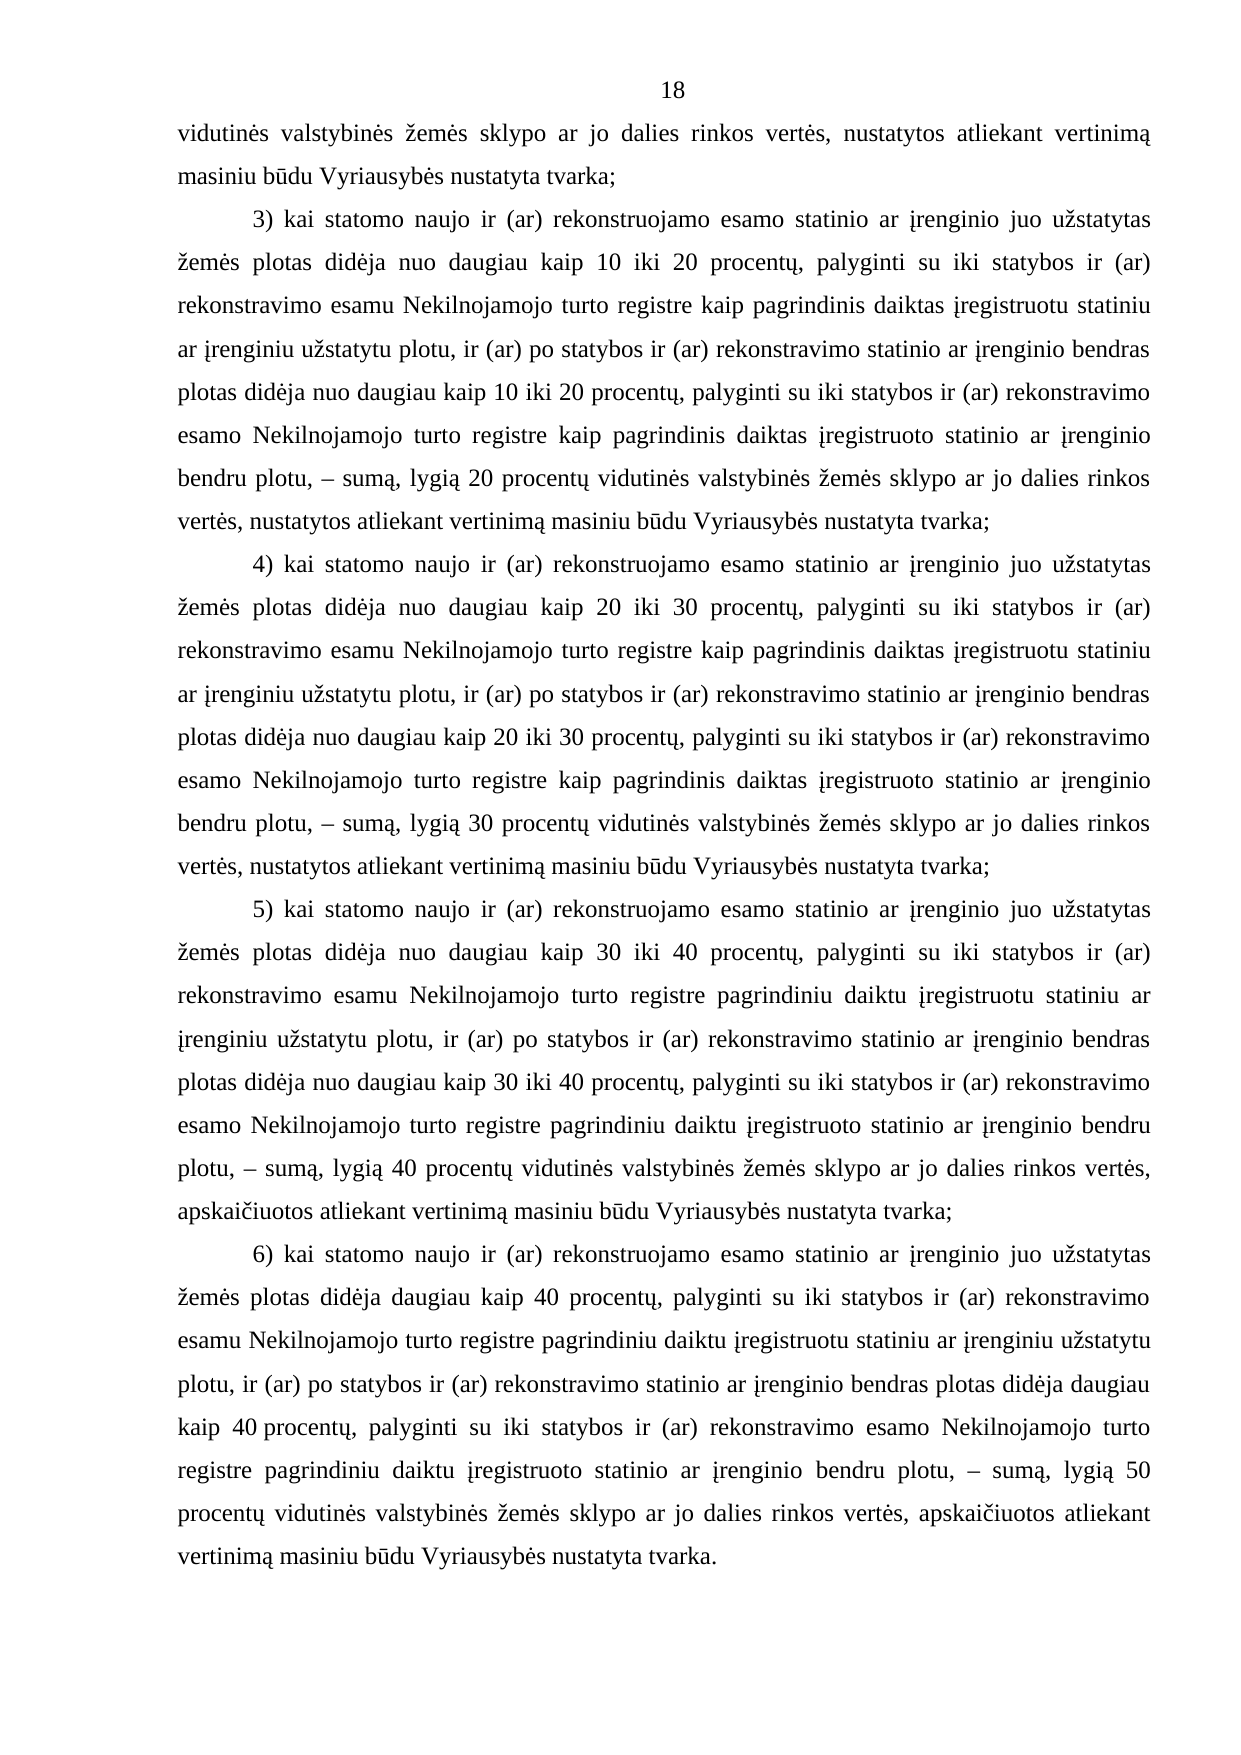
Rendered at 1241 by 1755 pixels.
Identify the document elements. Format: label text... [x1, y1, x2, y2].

text 6) kai statomo naujo ir (ar) rekonstruojamo esamo statinio ar įrenginio juo užstatytas žemės plotas didėja daugiau kaip 40 procentų, palyginti su iki statybos ir (ar) rekonstravimo esamu Nekilnojamojo turto registre pagrindiniu daiktu įregistruotu statiniu ar įrenginiu užstatytu plotu, ir (ar) po statybos ir (ar) rekonstravimo statinio ar įrenginio bendras plotas didėja daugiau kaip 40 procentų, palyginti su iki statybos ir (ar) rekonstravimo esamo Nekilnojamojo turto registre pagrindiniu daiktu įregistruoto statinio ar įrenginio bendru plotu, – sumą, lygią 50 procentų vidutinės valstybinės žemės sklypo ar jo dalies rinkos vertės, apskaičiuotos atliekant vertinimą masiniu būdu Vyriausybės nustatyta tvarka. [177, 1239, 1152, 1570]
text 5) kai statomo naujo ir (ar) rekonstruojamo esamo statinio ar įrenginio juo užstatytas žemės plotas didėja nuo daugiau kaip 30 iki 40 procentų, palyginti su iki statybos ir (ar) rekonstravimo esamu Nekilnojamojo turto registre pagrindiniu daiktu įregistruotu statiniu ar įrenginiu užstatytu plotu, ir (ar) po statybos ir (ar) rekonstravimo statinio ar įrenginio bendras plotas didėja nuo daugiau kaip 30 iki 40 procentų, palyginti su iki statybos ir (ar) rekonstravimo esamo Nekilnojamojo turto registre pagrindiniu daiktu įregistruoto statinio ar įrenginio bendru plotu, – sumą, lygią 40 procentų vidutinės valstybinės žemės sklypo ar jo dalies rinkos vertės, apskaičiuotos atliekant vertinimą masiniu būdu Vyriausybės nustatyta tvarka; [177, 894, 1152, 1225]
text vidutinės valstybinės žemės sklypo ar jo dalies rinkos vertės, nustatytos atliekant vertinimą masiniu būdu Vyriausybės nustatyta tvarka; [177, 118, 1152, 190]
text 3) kai statomo naujo ir (ar) rekonstruojamo esamo statinio ar įrenginio juo užstatytas žemės plotas didėja nuo daugiau kaip 10 iki 20 procentų, palyginti su iki statybos ir (ar) rekonstravimo esamu Nekilnojamojo turto registre kaip pagrindinis daiktas įregistruotu statiniu ar įrenginiu užstatytu plotu, ir (ar) po statybos ir (ar) rekonstravimo statinio ar įrenginio bendras plotas didėja nuo daugiau kaip 10 iki 20 procentų, palyginti su iki statybos ir (ar) rekonstravimo esamo Nekilnojamojo turto registre kaip pagrindinis daiktas įregistruoto statinio ar įrenginio bendru plotu, – sumą, lygią 20 procentų vidutinės valstybinės žemės sklypo ar jo dalies rinkos vertės, nustatytos atliekant vertinimą masiniu būdu Vyriausybės nustatyta tvarka; [177, 204, 1152, 535]
text 4) kai statomo naujo ir (ar) rekonstruojamo esamo statinio ar įrenginio juo užstatytas žemės plotas didėja nuo daugiau kaip 20 iki 30 procentų, palyginti su iki statybos ir (ar) rekonstravimo esamu Nekilnojamojo turto registre kaip pagrindinis daiktas įregistruotu statiniu ar įrenginiu užstatytu plotu, ir (ar) po statybos ir (ar) rekonstravimo statinio ar įrenginio bendras plotas didėja nuo daugiau kaip 20 iki 30 procentų, palyginti su iki statybos ir (ar) rekonstravimo esamo Nekilnojamojo turto registre kaip pagrindinis daiktas įregistruoto statinio ar įrenginio bendru plotu, – sumą, lygią 30 procentų vidutinės valstybinės žemės sklypo ar jo dalies rinkos vertės, nustatytos atliekant vertinimą masiniu būdu Vyriausybės nustatyta tvarka; [177, 549, 1152, 880]
